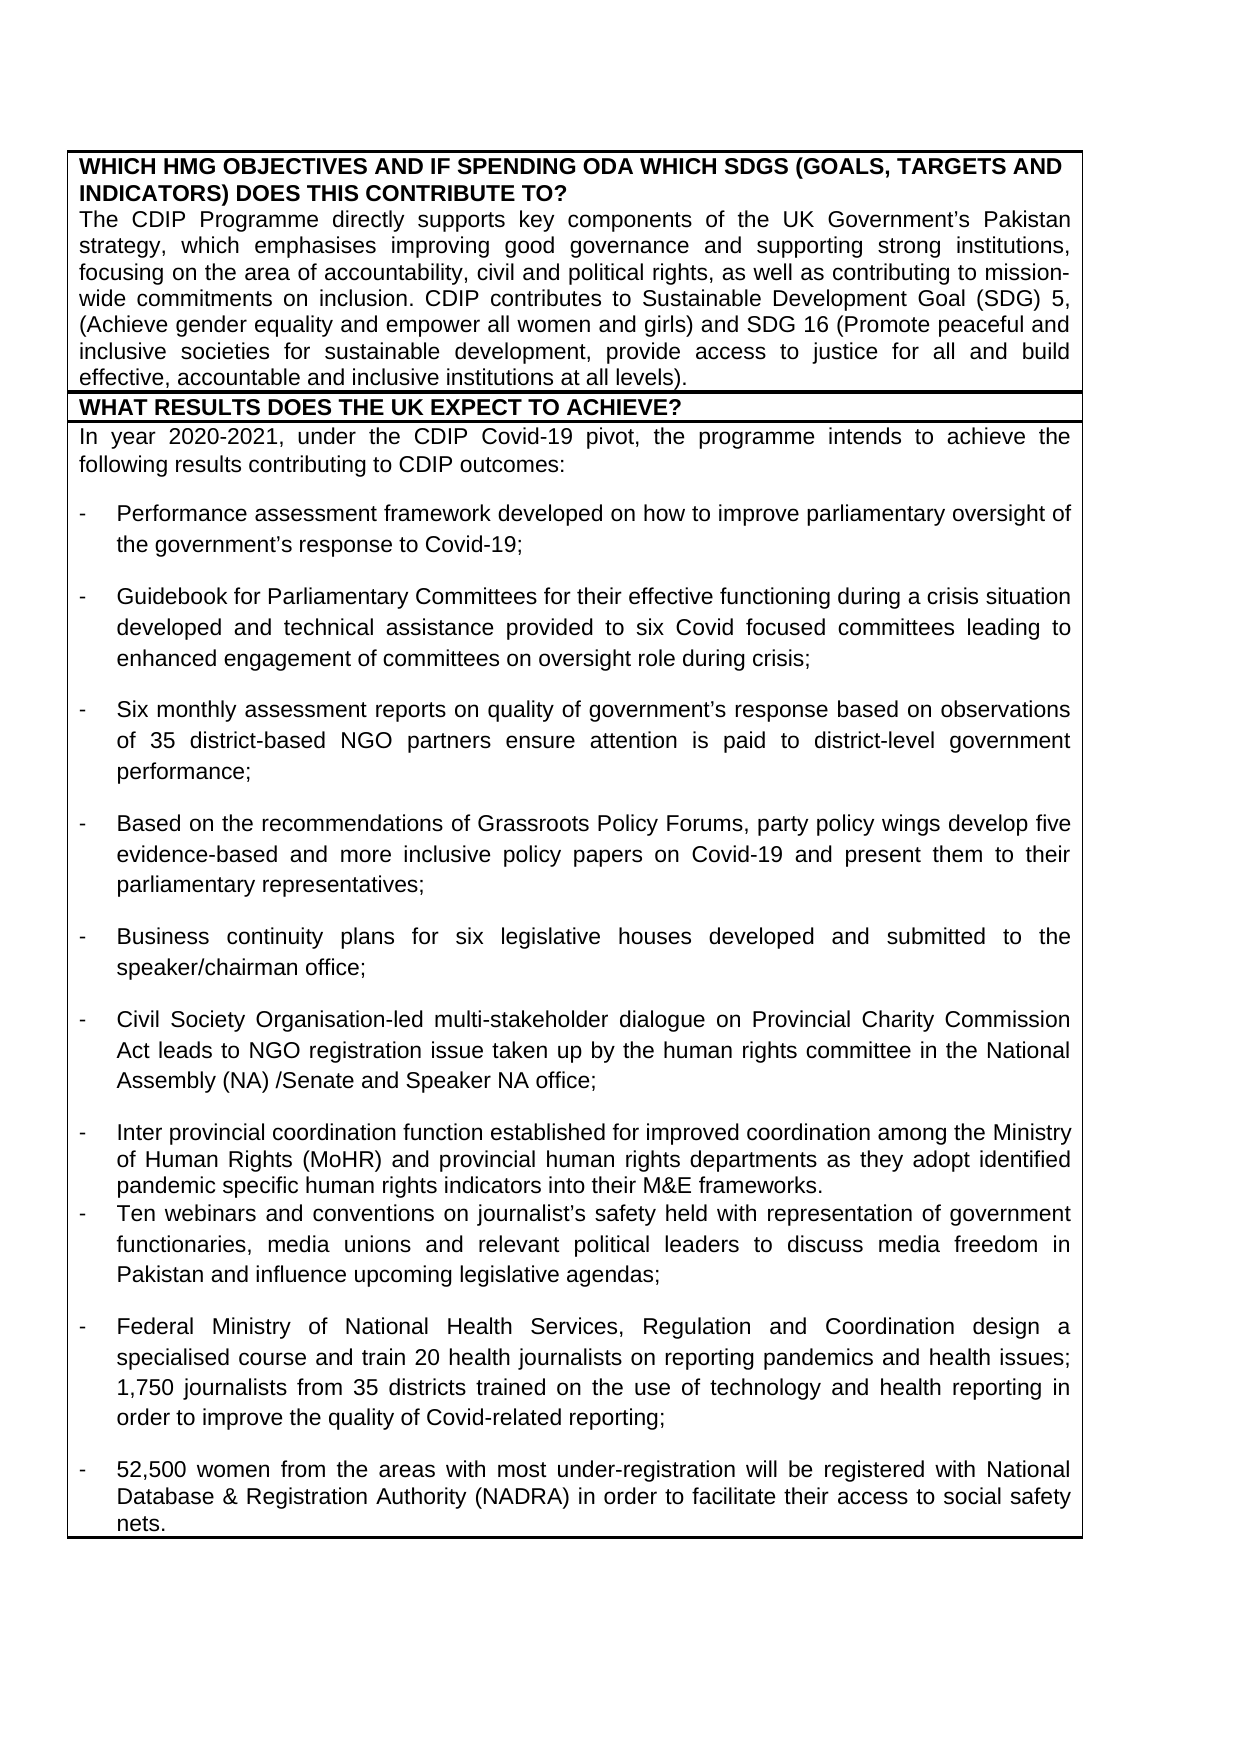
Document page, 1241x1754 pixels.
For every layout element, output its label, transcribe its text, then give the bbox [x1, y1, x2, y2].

table_cell WHAT RESULTS DOES THE UK EXPECT TO ACHIEVE? [68, 394, 1082, 420]
table_cell Which HMG objectives and if spending ODA which SDGs (goals, targets and indicators) does this contribute to? The CDIP Programme directly supports key components of the UK Government’s Pakistan strategy, which emphasises improving good governance and supporting strong institutions, focusing on the area of accountability, civil and political rights, as well as contributing to mission-wide commitments on inclusion. CDIP contributes to Sustainable Development Goal (SDG) 5, (Achieve gender equality and empower all women and girls) and SDG 16 (Promote peaceful and inclusive societies for sustainable development, provide access to justice for all and build effective, accountable and inclusive institutions at all levels). [68, 153, 1082, 390]
table_cell In year 2020-2021, under the CDIP Covid-19 pivot, the programme intends to achieve the following results contributing to CDIP outcomes: Performance assessment framework developed on how to improve parliamentary oversight of the government’s response to Covid-19; Guidebook for Parliamentary Committees for their effective functioning during a crisis situation developed and technical assistance provided to six Covid focused committees leading to enhanced engagement of committees on oversight role during crisis; Six monthly assessment reports on quality of government’s response based on observations of 35 district-based NGO partners ensure attention is paid to district-level government performance; Based on the recommendations of Grassroots Policy Forums, party policy wings develop five evidence-based and more inclusive policy papers on Covid-19 and present them to their parliamentary representatives; Business continuity plans for six legislative houses developed and submitted to the speaker/chairman office; Civil Society Organisation-led multi-stakeholder dialogue on Provincial Charity Commission Act leads to NGO registration issue taken up by the human rights committee in the National Assembly (NA) /Senate and Speaker NA office; Inter provincial coordination function established for improved coordination among the Ministry of Human Rights (MoHR) and provincial human rights departments as they adopt identified pandemic specific human rights indicators into their M&E frameworks. Ten webinars and conventions on journalist’s safety held with representation of government functionaries, media unions and relevant political leaders to discuss media freedom in Pakistan and influence upcoming legislative agendas; Federal Ministry of National Health Services, Regulation and Coordination design a specialised course and train 20 health journalists on reporting pandemics and health issues; 1,750 journalists from 35 districts trained on the use of technology and health reporting in order to improve the quality of Covid-related reporting; 52,500 women from the areas with most under-registration will be registered with National Database & Registration Authority (NADRA) in order to facilitate their access to social safety nets. [68, 423, 1082, 1536]
